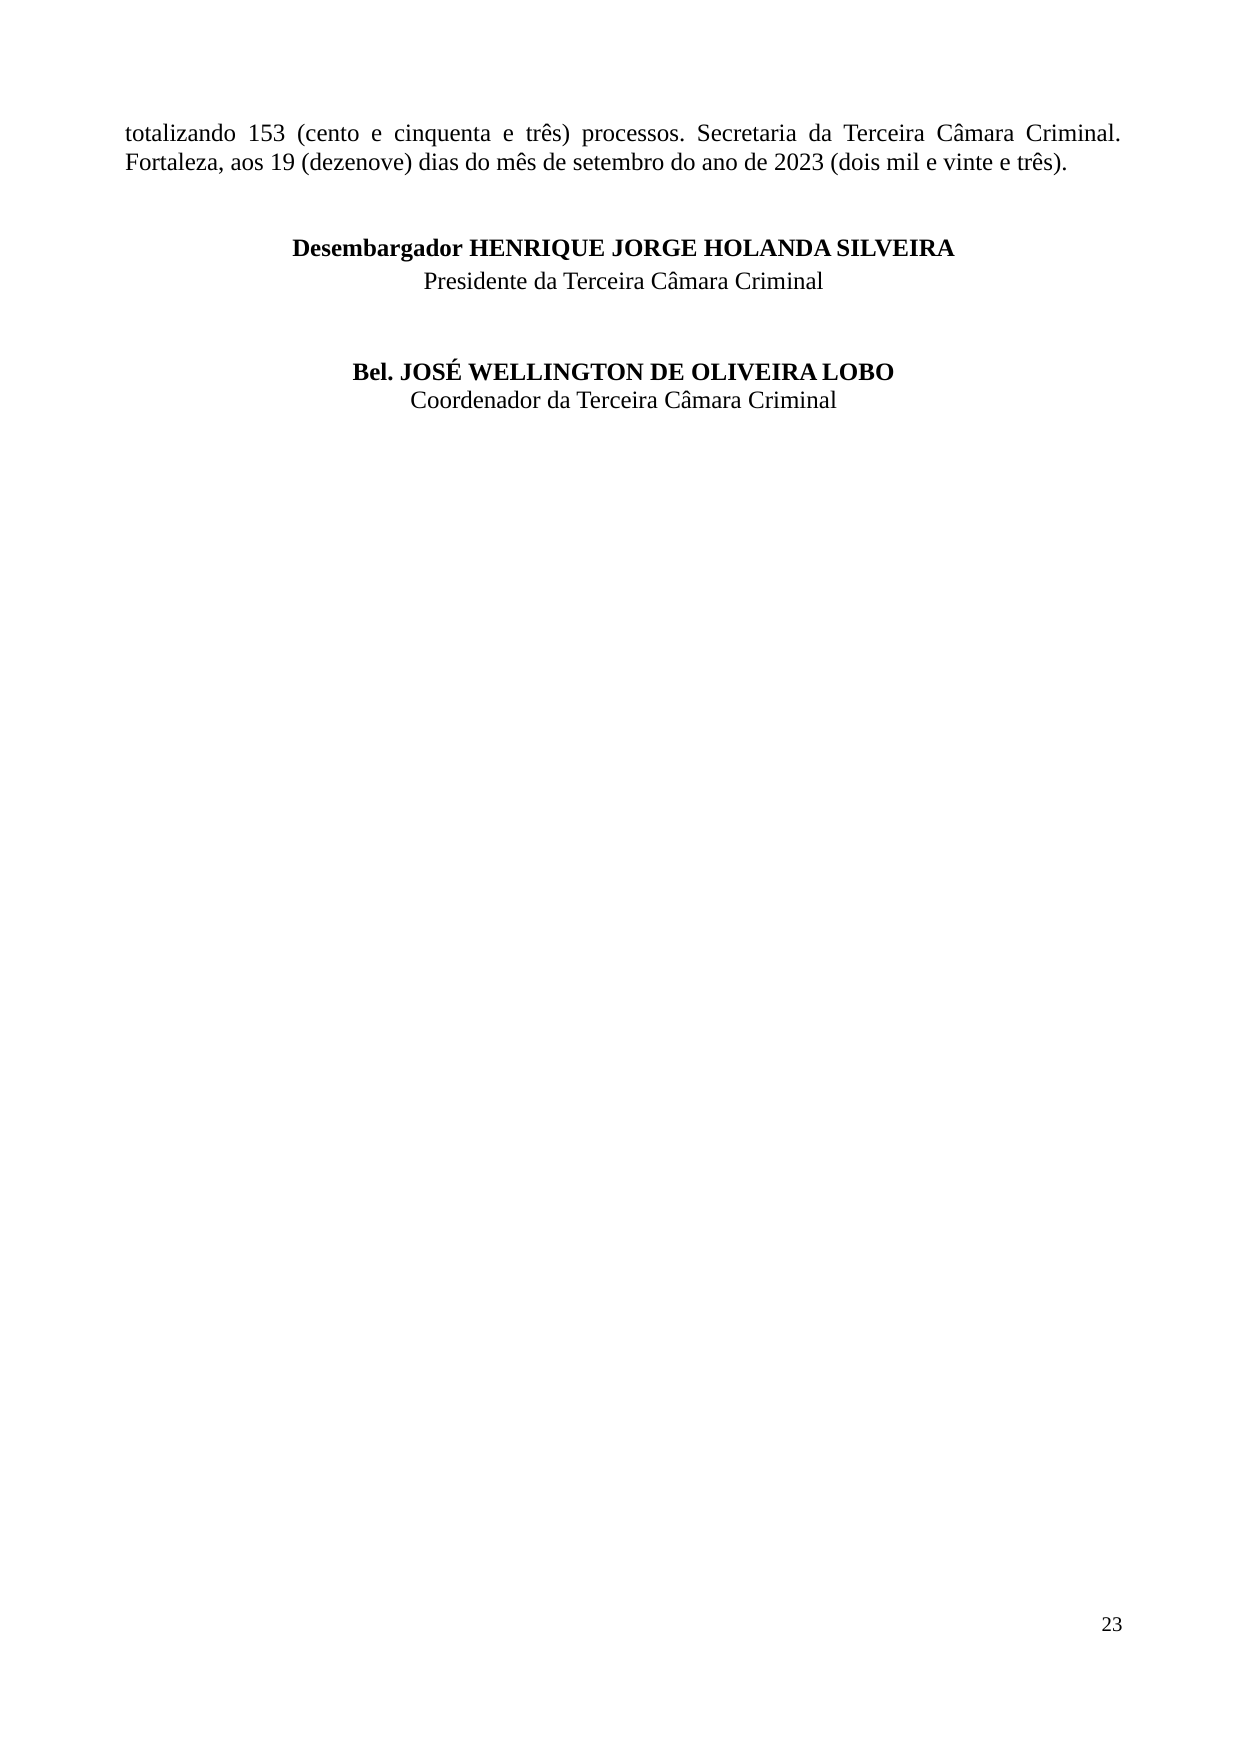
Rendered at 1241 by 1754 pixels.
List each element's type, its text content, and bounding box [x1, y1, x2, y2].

text Desembargador HENRIQUE JORGE HOLANDA SILVEIRA [125, 233, 1122, 262]
list totalizando 153 (cento e cinquenta e três) processos. Secretaria da Terceira Câmara Criminal. Fortaleza, aos 19 (dezenove) dias do mês de setembro do ano de 2023 (dois mil e vinte e três). [125, 118, 1122, 176]
text Coordenador da Terceira Câmara Criminal [125, 385, 1122, 414]
text Presidente da Terceira Câmara Criminal [125, 266, 1122, 295]
text Bel. JOSÉ WELLINGTON DE OLIVEIRA LOBO [125, 357, 1122, 385]
